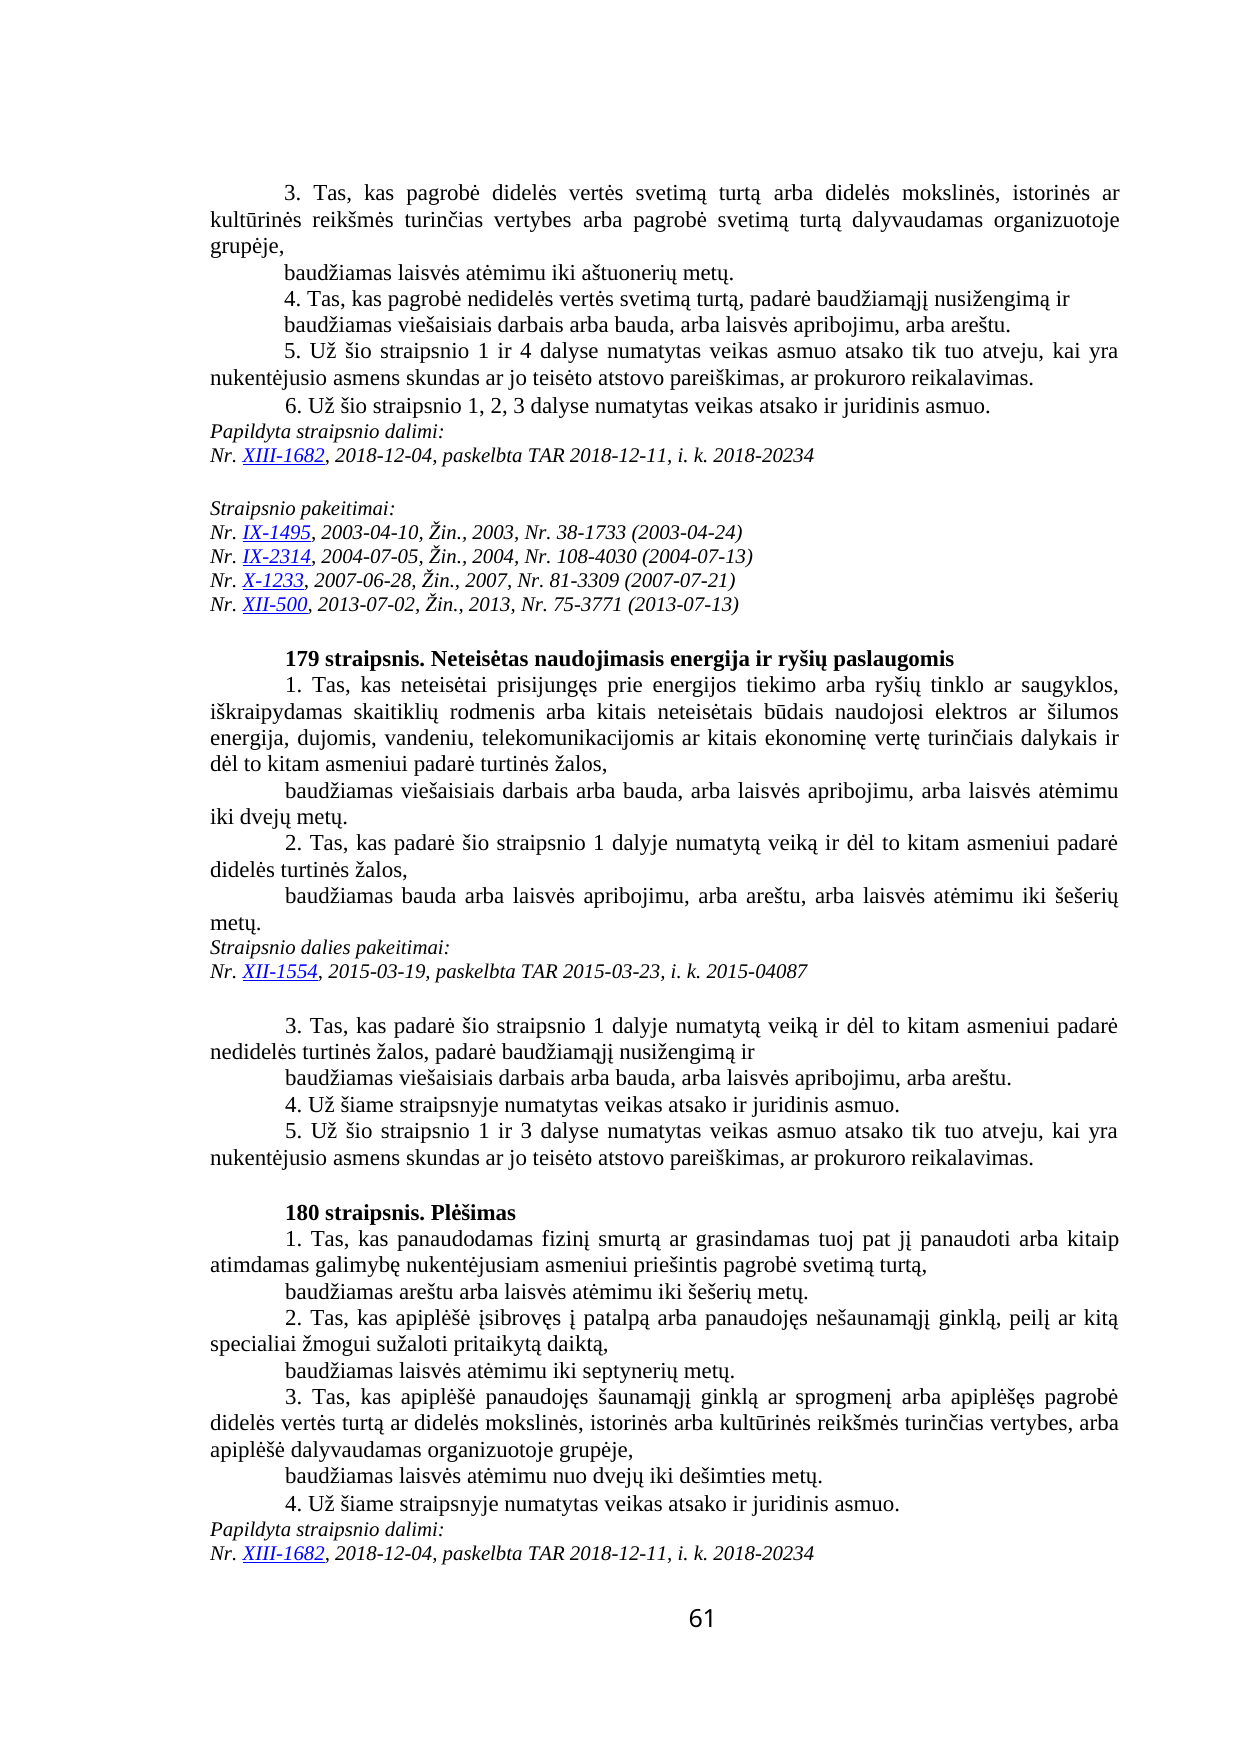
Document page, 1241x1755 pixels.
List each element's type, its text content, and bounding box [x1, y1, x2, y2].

text baudžiamas viešaisiais darbais arba bauda, arba laisvės apribojimu, arba areštu. [210, 1064, 1120, 1091]
text 3. Tas, kas padarė šio straipsnio 1 dalyje numatytą veiką ir dėl to kitam asmeniui padarė nedidelės turtinės žalos, padarė baudžiamąjį nusižengimą ir [210, 1012, 1120, 1064]
text 179 straipsnis. Neteisėtas naudojimasis energija ir ryšių paslaugomis [210, 645, 1120, 671]
text baudžiamas laisvės atėmimu nuo dvejų iki dešimties metų. [210, 1462, 1120, 1488]
text Straipsnio dalies pakeitimai: [210, 935, 1120, 959]
text 5. Už šio straipsnio 1 ir 4 dalyse numatytas veikas asmuo atsako tik tuo atveju, kai yra nukentėjusio asmens skundas ar jo teisėto atstovo pareiškimas, ar prokuroro reikalavimas. [210, 338, 1120, 390]
text 3. Tas, kas pagrobė didelės vertės svetimą turtą arba didelės mokslinės, istorinės ar kultūrinės reikšmės turinčias vertybes arba pagrobė svetimą turtą dalyvaudamas organizuotoje grupėje, [210, 179, 1120, 258]
text Papildyta straipsnio dalimi: [210, 419, 1120, 443]
text baudžiamas viešaisiais darbais arba bauda, arba laisvės apribojimu, arba areštu. [210, 311, 1120, 338]
text 3. Tas, kas apiplėšė panaudojęs šaunamąjį ginklą ar sprogmenį arba apiplėšęs pagrobė didelės vertės turtą ar didelės mokslinės, istorinės arba kultūrinės reikšmės turinčias vertybes, arba apiplėšė dalyvaudamas organizuotoje grupėje, [210, 1383, 1120, 1462]
text Nr. XIII-1682, 2018-12-04, paskelbta TAR 2018-12-11, i. k. 2018-20234 [210, 443, 1120, 467]
text 2. Tas, kas padarė šio straipsnio 1 dalyje numatytą veiką ir dėl to kitam asmeniui padarė didelės turtinės žalos, [210, 829, 1120, 882]
text Papildyta straipsnio dalimi: [210, 1517, 1120, 1541]
text baudžiamas bauda arba laisvės apribojimu, arba areštu, arba laisvės atėmimu iki šešerių metų. [210, 882, 1120, 935]
text 1. Tas, kas panaudodamas fizinį smurtą ar grasindamas tuoj pat jį panaudoti arba kitaip atimdamas galimybę nukentėjusiam asmeniui priešintis pagrobė svetimą turtą, [210, 1225, 1120, 1278]
text 4. Tas, kas pagrobė nedidelės vertės svetimą turtą, padarė baudžiamąjį nusižengimą ir [210, 285, 1120, 311]
text Nr. X-1233, 2007-06-28, Žin., 2007, Nr. 81-3309 (2007-07-21) [210, 568, 1120, 592]
text Nr. IX-2314, 2004-07-05, Žin., 2004, Nr. 108-4030 (2004-07-13) [210, 544, 1120, 568]
text 2. Tas, kas apiplėšė įsibrovęs į patalpą arba panaudojęs nešaunamąjį ginklą, peilį ar kitą specialiai žmogui sužaloti pritaikytą daiktą, [210, 1304, 1120, 1357]
text 4. Už šiame straipsnyje numatytas veikas atsako ir juridinis asmuo. [210, 1488, 1120, 1517]
text baudžiamas laisvės atėmimu iki aštuonerių metų. [210, 258, 1120, 285]
text Nr. XIII-1682, 2018-12-04, paskelbta TAR 2018-12-11, i. k. 2018-20234 [210, 1541, 1120, 1565]
text baudžiamas laisvės atėmimu iki septynerių metų. [210, 1357, 1120, 1383]
text Nr. XII-1554, 2015-03-19, paskelbta TAR 2015-03-23, i. k. 2015-04087 [210, 959, 1120, 983]
text 5. Už šio straipsnio 1 ir 3 dalyse numatytas veikas asmuo atsako tik tuo atveju, kai yra nukentėjusio asmens skundas ar jo teisėto atstovo pareiškimas, ar prokuroro reikalavimas. [210, 1117, 1120, 1170]
text Nr. IX-1495, 2003-04-10, Žin., 2003, Nr. 38-1733 (2003-04-24) [210, 520, 1120, 544]
text baudžiamas areštu arba laisvės atėmimu iki šešerių metų. [210, 1278, 1120, 1304]
text Nr. XII-500, 2013-07-02, Žin., 2013, Nr. 75-3771 (2013-07-13) [210, 592, 1120, 616]
text 4. Už šiame straipsnyje numatytas veikas atsako ir juridinis asmuo. [210, 1091, 1120, 1117]
text Straipsnio pakeitimai: [210, 496, 1120, 520]
text 6. Už šio straipsnio 1, 2, 3 dalyse numatytas veikas atsako ir juridinis asmuo. [210, 390, 1120, 419]
text 180 straipsnis. Plėšimas [210, 1199, 1120, 1225]
text 1. Tas, kas neteisėtai prisijungęs prie energijos tiekimo arba ryšių tinklo ar saugyklos, iškraipydamas skaitiklių rodmenis arba kitais neteisėtais būdais naudojosi elektros ar šilumos energija, dujomis, vandeniu, telekomunikacijomis ar kitais ekonominę vertę turinčiais dalykais ir dėl to kitam asmeniui padarė turtinės žalos, [210, 671, 1120, 777]
text baudžiamas viešaisiais darbais arba bauda, arba laisvės apribojimu, arba laisvės atėmimu iki dvejų metų. [210, 777, 1120, 829]
